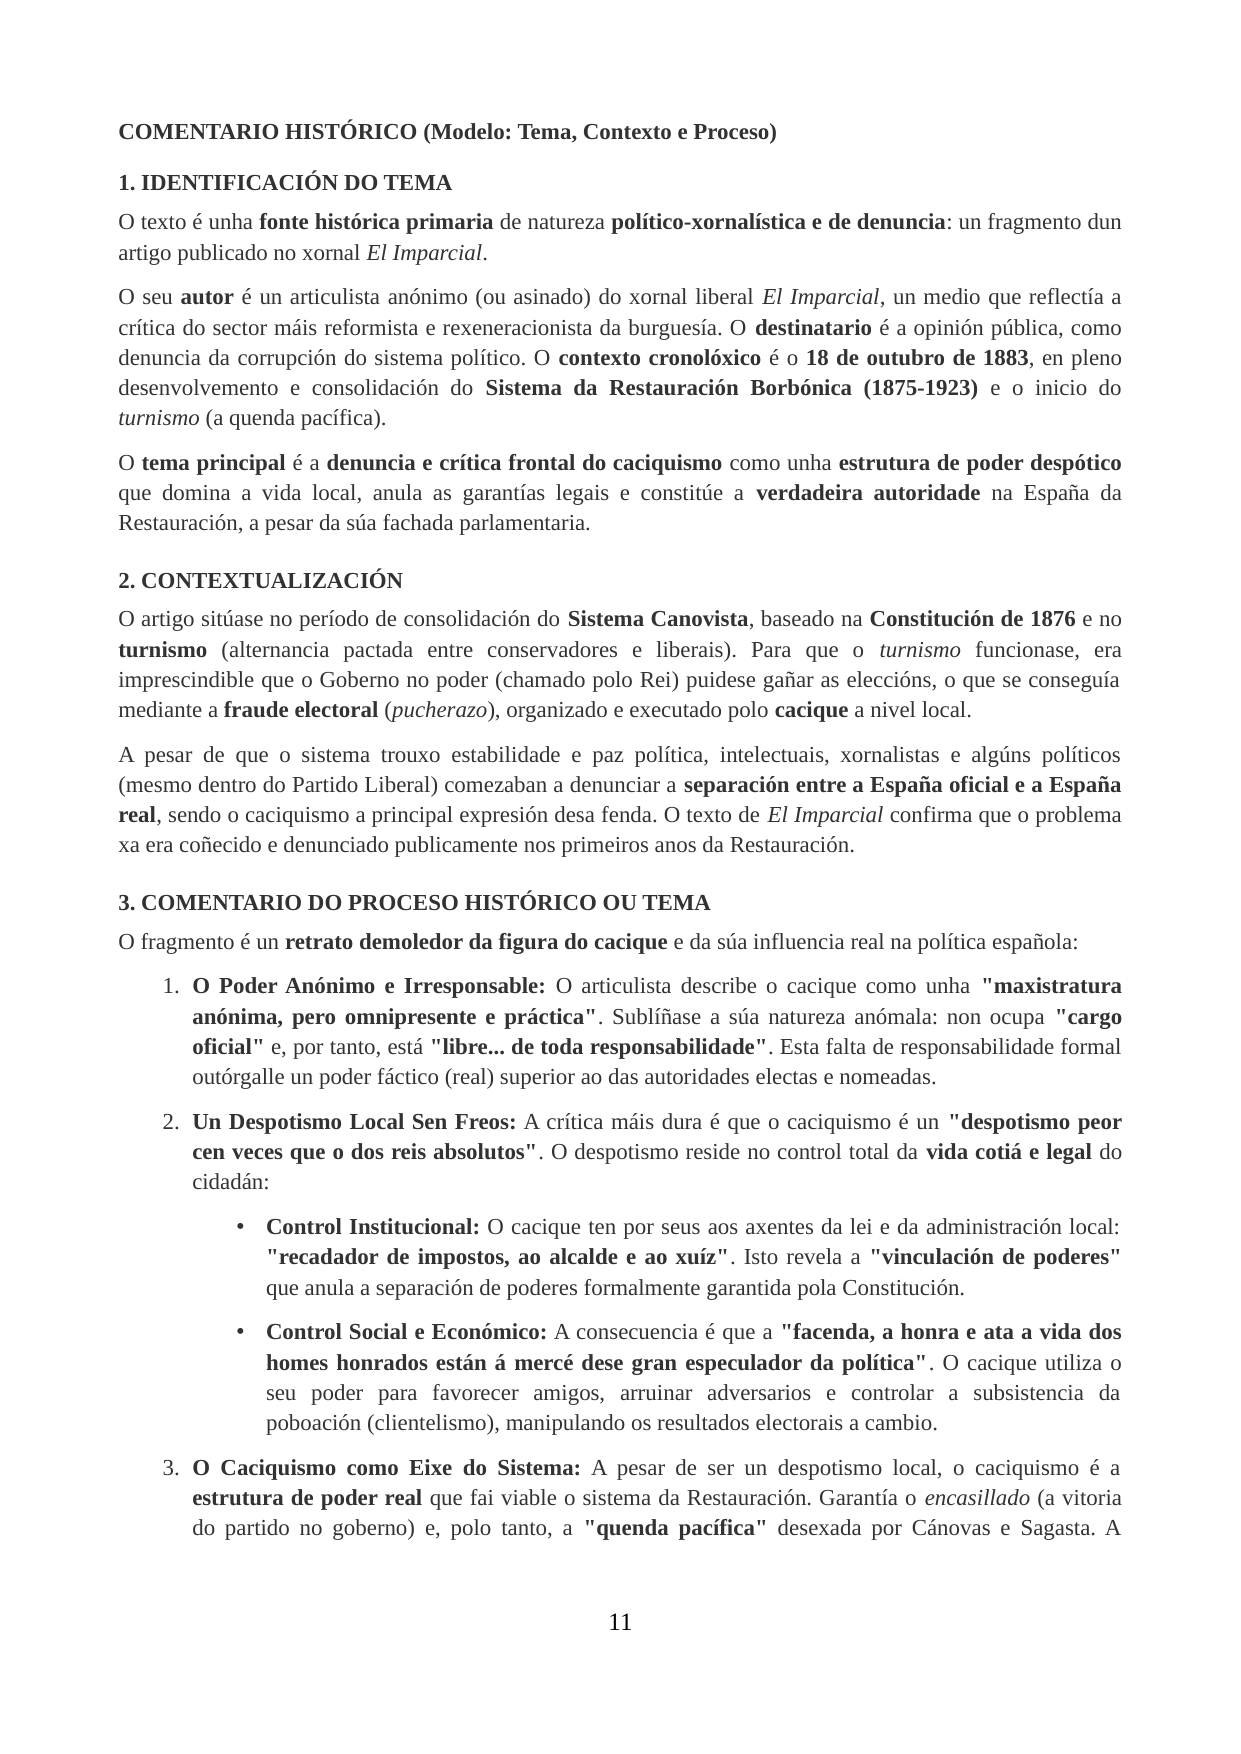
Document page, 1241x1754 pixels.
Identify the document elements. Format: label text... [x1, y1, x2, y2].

subtitle 2. CONTEXTUALIZACIÓN [118, 567, 1122, 593]
text O fragmento é un retrato demoledor da figura do cacique e da súa influencia real na política española: [118, 928, 1122, 954]
list O Caciquismo como Eixe do Sistema: A pesar de ser un despotismo local, o caciquismo é a estrutura de poder real que fai viable o sistema da Restauración. Garantía o encasillado (a vitoria do partido no goberno) e, polo tanto, a "quenda pacífica" desexada por Cánovas e Sagasta. A [162, 1454, 1122, 1541]
text O texto é unha fonte histórica primaria de natureza político-xornalística e de denuncia: un fragmento dun artigo publicado no xornal El Imparcial. [118, 208, 1122, 265]
text O artigo sitúase no período de consolidación do Sistema Canovista, baseado na Constitución de 1876 e no turnismo (alternancia pactada entre conservadores e liberais). Para que o turnismo funcionase, era imprescindible que o Goberno no poder (chamado polo Rei) puidese gañar as eleccións, o que se conseguía mediante a fraude electoral (pucherazo), organizado e executado polo cacique a nivel local. [118, 606, 1122, 722]
subtitle COMENTARIO HISTÓRICO (Modelo: Tema, Contexto e Proceso) [118, 118, 1122, 144]
text O seu autor é un articulista anónimo (ou asinado) do xornal liberal El Imparcial, un medio que reflectía a crítica do sector máis reformista e rexeneracionista da burguesía. O destinatario é a opinión pública, como denuncia da corrupción do sistema político. O contexto cronolóxico é o 18 de outubro de 1883, en pleno desenvolvemento e consolidación do Sistema da Restauración Borbónica (1875-1923) e o inicio do turnismo (a quenda pacífica). [118, 283, 1122, 431]
text O tema principal é a denuncia e crítica frontal do caciquismo como unha estrutura de poder despótico que domina a vida local, anula as garantías legais e constitúe a verdadeira autoridade na España da Restauración, a pesar da súa fachada parlamentaria. [118, 449, 1122, 536]
list Control Institucional: O cacique ten por seus aos axentes da lei e da administración local: "recadador de impostos, ao alcalde e ao xuíz". Isto revela a "vinculación de poderes" que anula a separación de poderes formalmente garantida pola Constitución. [236, 1213, 1122, 1300]
subtitle 1. IDENTIFICACIÓN DO TEMA [118, 169, 1122, 196]
subtitle 3. COMENTARIO DO PROCESO HISTÓRICO OU TEMA [118, 889, 1122, 915]
list Control Social e Económico: A consecuencia é que a "facenda, a honra e ata a vida dos homes honrados están á mercé dese gran especulador da política". O cacique utiliza o seu poder para favorecer amigos, arruinar adversarios e controlar a subsistencia da poboación (clientelismo), manipulando os resultados electorais a cambio. [236, 1318, 1122, 1435]
list Un Despotismo Local Sen Freos: A crítica máis dura é que o caciquismo é un "despotismo peor cen veces que o dos reis absolutos". O despotismo reside no control total da vida cotiá e legal do cidadán: [162, 1108, 1122, 1195]
list O Poder Anónimo e Irresponsable: O articulista describe o cacique como unha "maxistratura anónima, pero omnipresente e práctica". Sublíñase a súa natureza anómala: non ocupa "cargo oficial" e, por tanto, está "libre... de toda responsabilidade". Esta falta de responsabilidade formal outórgalle un poder fáctico (real) superior ao das autoridades electas e nomeadas. [162, 972, 1122, 1089]
text A pesar de que o sistema trouxo estabilidade e paz política, intelectuais, xornalistas e algúns políticos (mesmo dentro do Partido Liberal) comezaban a denunciar a separación entre a España oficial e a España real, sendo o caciquismo a principal expresión desa fenda. O texto de El Imparcial confirma que o problema xa era coñecido e denunciado publicamente nos primeiros anos da Restauración. [118, 741, 1122, 858]
